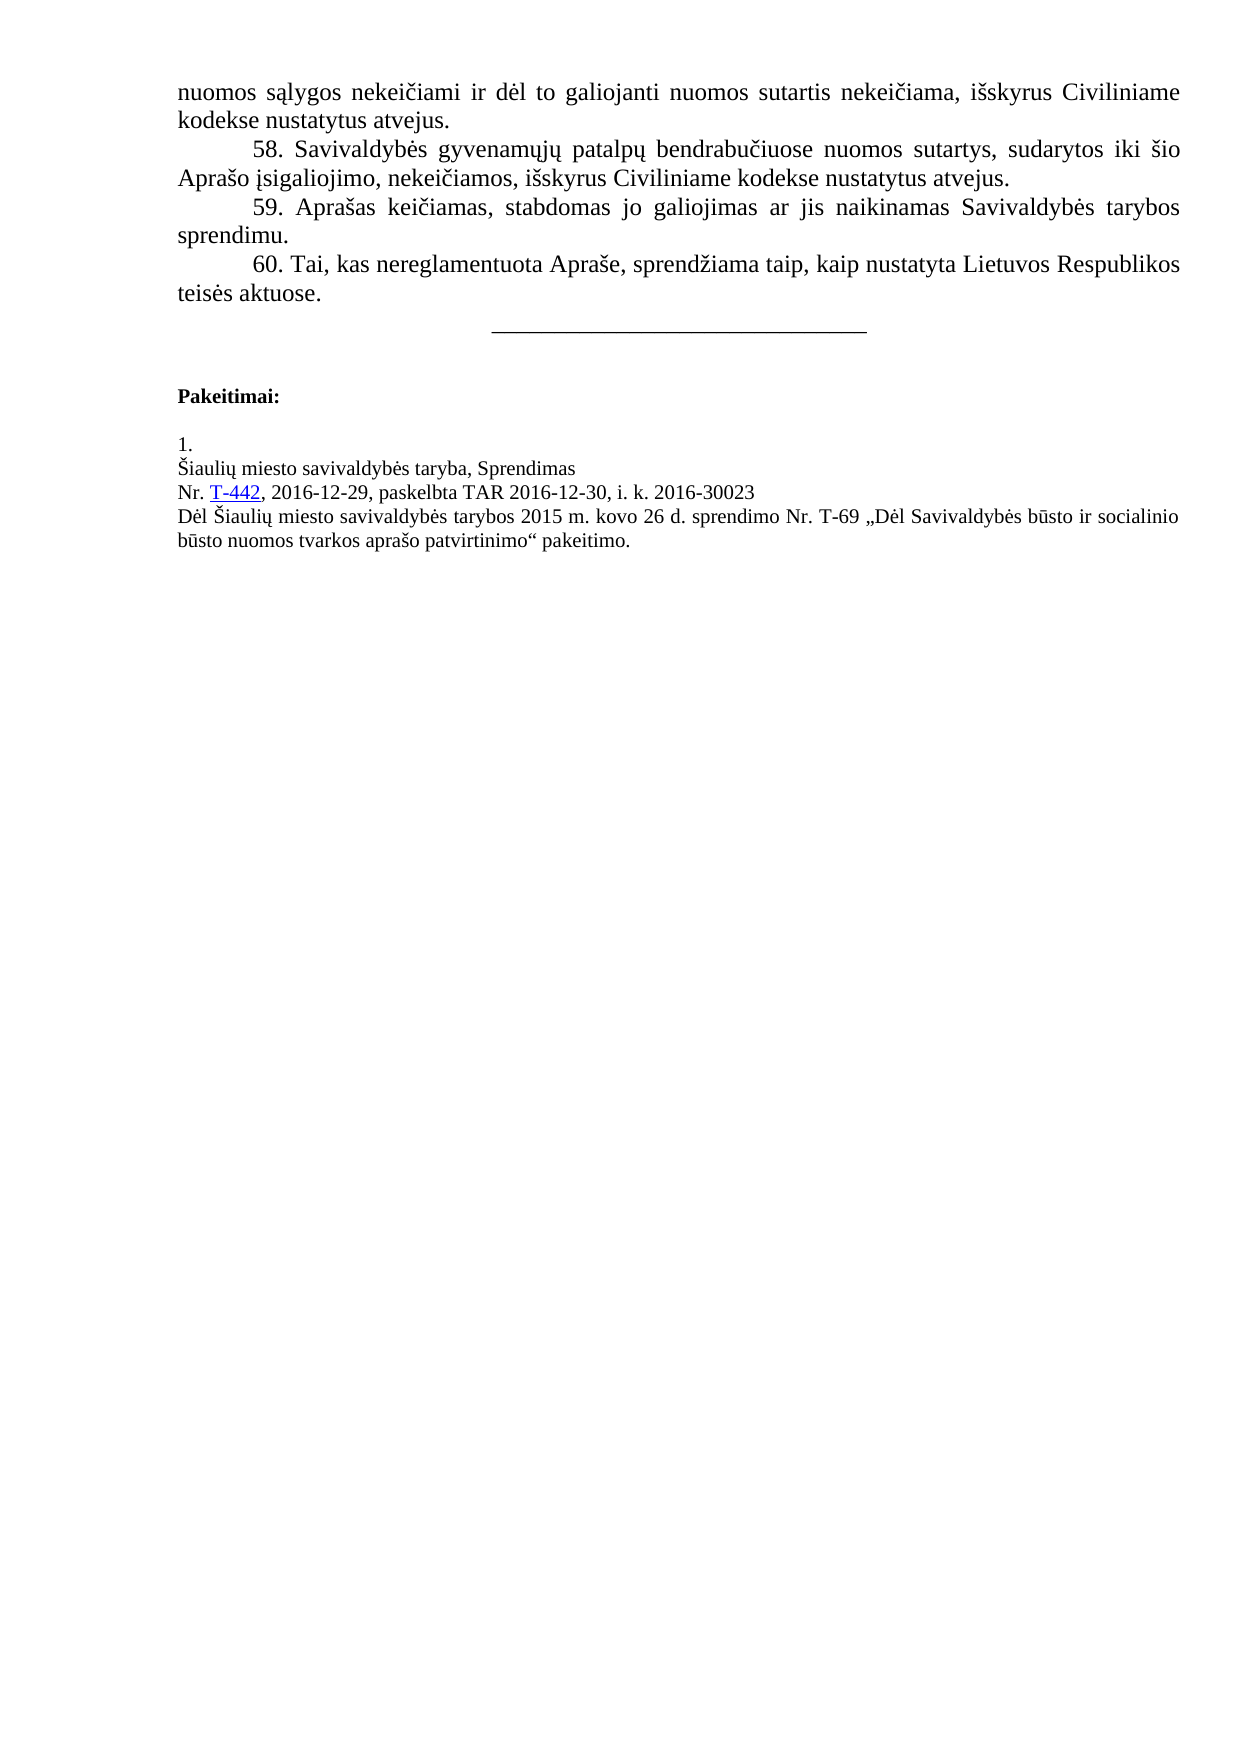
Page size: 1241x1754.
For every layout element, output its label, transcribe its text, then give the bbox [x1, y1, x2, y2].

text 59. Aprašas keičiamas, stabdomas jo galiojimas ar jis naikinamas Savivaldybės tarybos sprendimu. [177, 192, 1181, 249]
text ______________________________ [177, 307, 1181, 336]
text 1. [177, 432, 1181, 456]
text Šiaulių miesto savivaldybės taryba, Sprendimas [177, 456, 1181, 480]
text 60. Tai, kas nereglamentuota Apraše, sprendžiama taip, kaip nustatyta Lietuvos Respublikos teisės aktuose. [177, 249, 1181, 307]
text Nr. T-442, 2016-12-29, paskelbta TAR 2016-12-30, i. k. 2016-30023 [177, 480, 1181, 504]
text nuomos sąlygos nekeičiami ir dėl to galiojanti nuomos sutartis nekeičiama, išskyrus Civiliniame kodekse nustatytus atvejus. [177, 77, 1181, 134]
text Pakeitimai: [177, 384, 1181, 408]
text 58. Savivaldybės gyvenamųjų patalpų bendrabučiuose nuomos sutartys, sudarytos iki šio Aprašo įsigaliojimo, nekeičiamos, išskyrus Civiliniame kodekse nustatytus atvejus. [177, 134, 1181, 192]
text Dėl Šiaulių miesto savivaldybės tarybos 2015 m. kovo 26 d. sprendimo Nr. T-69 „Dėl Savivaldybės būsto ir socialinio būsto nuomos tvarkos aprašo patvirtinimo“ pakeitimo. [177, 504, 1181, 552]
